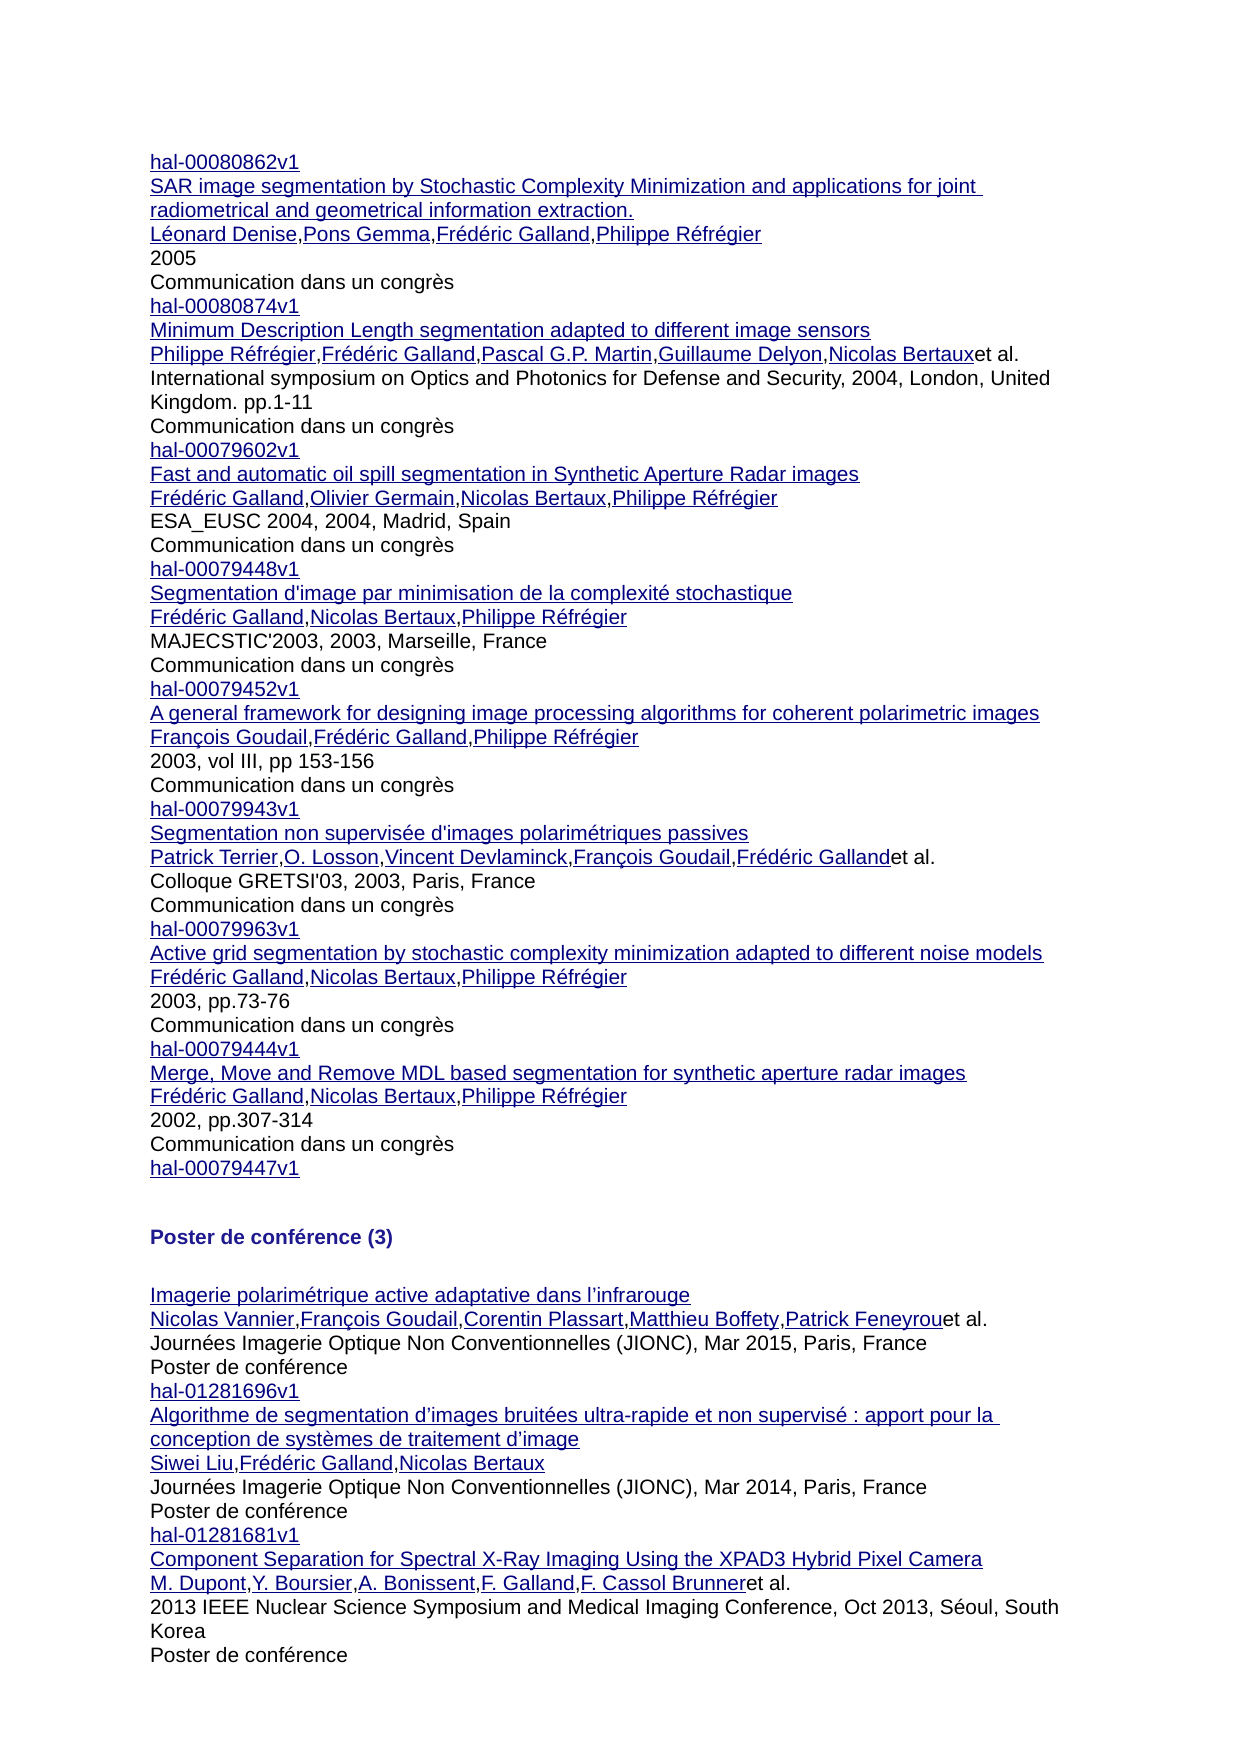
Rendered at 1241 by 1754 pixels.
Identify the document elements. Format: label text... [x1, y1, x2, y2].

table_cell Minimum Description Length segmentation adapted to different image sensors Philippe Réfrégier,Frédéric Galland,Pascal G.P. Martin,Guillaume Delyon,Nicolas Bertauxet al. International symposium on Optics and Photonics for Defense and Security, 2004, London, United Kingdom. pp.1-11 Communication dans un congrès hal-00079602v1 [150, 318, 1090, 461]
table_cell Segmentation non supervisée d'images polarimétriques passives Patrick Terrier,O. Losson,Vincent Devlaminck,François Goudail,Frédéric Gallandet al. Colloque GRETSI'03, 2003, Paris, France Communication dans un congrès hal-00079963v1 [150, 821, 1090, 941]
table_cell Merge, Move and Remove MDL based segmentation for synthetic aperture radar images Frédéric Galland,Nicolas Bertaux,Philippe Réfrégier 2002, pp.307-314 Communication dans un congrès hal-00079447v1 [150, 1060, 1090, 1180]
table_cell Algorithme de segmentation d’images bruitées ultra-rapide et non supervisé : apport pour la conception de systèmes de traitement d’image Siwei Liu,Frédéric Galland,Nicolas Bertaux Journées Imagerie Optique Non Conventionnelles (JIONC), Mar 2014, Paris, France Poster de conférence hal-01281681v1 [150, 1403, 1090, 1547]
subtitle Poster de conférence (3) [150, 1225, 1090, 1249]
table_cell Component Separation for Spectral X-Ray Imaging Using the XPAD3 Hybrid Pixel Camera M. Dupont,Y. Boursier,A. Bonissent,F. Galland,F. Cassol Brunneret al. 2013 IEEE Nuclear Science Symposium and Medical Imaging Conference, Oct 2013, Séoul, South Korea Poster de conférence [150, 1547, 1090, 1667]
table_cell Fast and automatic oil spill segmentation in Synthetic Aperture Radar images Frédéric Galland,Olivier Germain,Nicolas Bertaux,Philippe Réfrégier ESA_EUSC 2004, 2004, Madrid, Spain Communication dans un congrès hal-00079448v1 [150, 461, 1090, 581]
table_cell hal-00080862v1 [150, 150, 1090, 174]
table_cell A general framework for designing image processing algorithms for coherent polarimetric images François Goudail,Frédéric Galland,Philippe Réfrégier 2003, vol III, pp 153-156 Communication dans un congrès hal-00079943v1 [150, 701, 1090, 821]
table_cell Active grid segmentation by stochastic complexity minimization adapted to different noise models Frédéric Galland,Nicolas Bertaux,Philippe Réfrégier 2003, pp.73-76 Communication dans un congrès hal-00079444v1 [150, 941, 1090, 1060]
table_cell Segmentation d'image par minimisation de la complexité stochastique Frédéric Galland,Nicolas Bertaux,Philippe Réfrégier MAJECSTIC'2003, 2003, Marseille, France Communication dans un congrès hal-00079452v1 [150, 581, 1090, 701]
table_cell SAR image segmentation by Stochastic Complexity Minimization and applications for joint radiometrical and geometrical information extraction. Léonard Denise,Pons Gemma,Frédéric Galland,Philippe Réfrégier 2005 Communication dans un congrès hal-00080874v1 [150, 174, 1090, 318]
table_header Imagerie polarimétrique active adaptative dans l’infrarouge Nicolas Vannier,François Goudail,Corentin Plassart,Matthieu Boffety,Patrick Feneyrouet al. Journées Imagerie Optique Non Conventionnelles (JIONC), Mar 2015, Paris, France Poster de conférence hal-01281696v1 [150, 1283, 1090, 1403]
